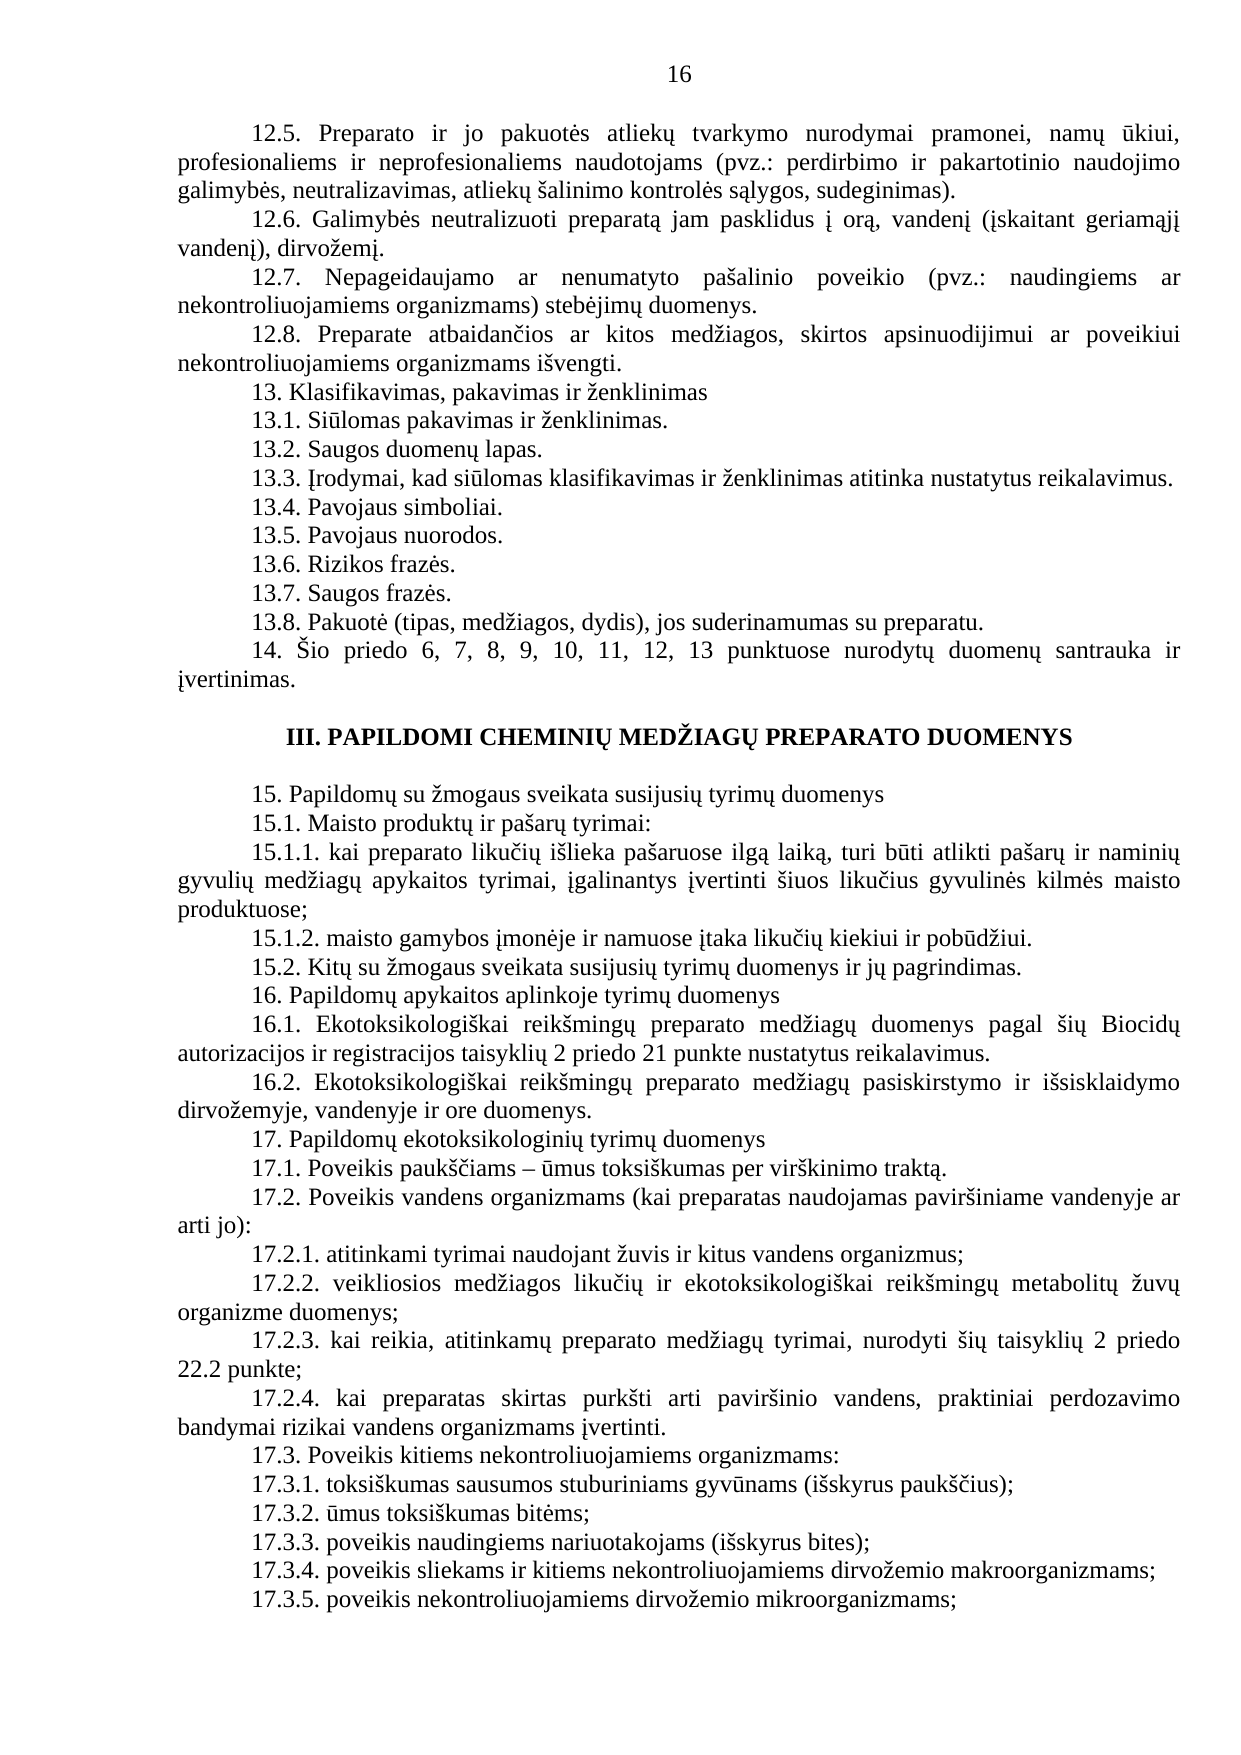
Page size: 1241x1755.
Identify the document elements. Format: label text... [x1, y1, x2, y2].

text 13.2. Saugos duomenų lapas. [177, 434, 1181, 463]
text 14. Šio priedo 6, 7, 8, 9, 10, 11, 12, 13 punktuose nurodytų duomenų santrauka ir įvertinimas. [177, 636, 1181, 693]
text 17.3.5. poveikis nekontroliuojamiems dirvožemio mikroorganizmams; [177, 1584, 1181, 1613]
text 17.2.1. atitinkami tyrimai naudojant žuvis ir kitus vandens organizmus; [177, 1239, 1181, 1268]
text 15.1.1. kai preparato likučių išlieka pašaruose ilgą laiką, turi būti atlikti pašarų ir naminių gyvulių medžiagų apykaitos tyrimai, įgalinantys įvertinti šiuos likučius gyvulinės kilmės maisto produktuose; [177, 837, 1181, 923]
text 15. Papildomų su žmogaus sveikata susijusių tyrimų duomenys [177, 779, 1181, 808]
text 15.1. Maisto produktų ir pašarų tyrimai: [177, 808, 1181, 837]
text 13.7. Saugos frazės. [177, 578, 1181, 607]
text 12.5. Preparato ir jo pakuotės atliekų tvarkymo nurodymai pramonei, namų ūkiui, profesionaliems ir neprofesionaliems naudotojams (pvz.: perdirbimo ir pakartotinio naudojimo galimybės, neutralizavimas, atliekų šalinimo kontrolės sąlygos, sudeginimas). [177, 118, 1181, 204]
text 17.2.4. kai preparatas skirtas purkšti arti paviršinio vandens, praktiniai perdozavimo bandymai rizikai vandens organizmams įvertinti. [177, 1383, 1181, 1441]
text 16.2. Ekotoksikologiškai reikšmingų preparato medžiagų pasiskirstymo ir išsisklaidymo dirvožemyje, vandenyje ir ore duomenys. [177, 1067, 1181, 1124]
text 13.1. Siūlomas pakavimas ir ženklinimas. [177, 406, 1181, 434]
text 16.1. Ekotoksikologiškai reikšmingų preparato medžiagų duomenys pagal šių Biocidų autorizacijos ir registracijos taisyklių 2 priedo 21 punkte nustatytus reikalavimus. [177, 1009, 1181, 1067]
text 12.7. Nepageidaujamo ar nenumatyto pašalinio poveikio (pvz.: naudingiems ar nekontroliuojamiems organizmams) stebėjimų duomenys. [177, 262, 1181, 319]
text 15.2. Kitų su žmogaus sveikata susijusių tyrimų duomenys ir jų pagrindimas. [177, 952, 1181, 981]
text 13.5. Pavojaus nuorodos. [177, 521, 1181, 549]
text 17.3.2. ūmus toksiškumas bitėms; [177, 1498, 1181, 1527]
text 13.8. Pakuotė (tipas, medžiagos, dydis), jos suderinamumas su preparatu. [177, 607, 1181, 636]
text 17.3. Poveikis kitiems nekontroliuojamiems organizmams: [177, 1441, 1181, 1469]
text 17.3.3. poveikis naudingiems nariuotakojams (išskyrus bites); [177, 1527, 1181, 1556]
text 17.2.3. kai reikia, atitinkamų preparato medžiagų tyrimai, nurodyti šių taisyklių 2 priedo 22.2 punkte; [177, 1326, 1181, 1383]
text 17.3.1. toksiškumas sausumos stuburiniams gyvūnams (išskyrus paukščius); [177, 1469, 1181, 1498]
text 17.2.2. veikliosios medžiagos likučių ir ekotoksikologiškai reikšmingų metabolitų žuvų organizme duomenys; [177, 1268, 1181, 1326]
text 13.4. Pavojaus simboliai. [177, 492, 1181, 521]
text 17. Papildomų ekotoksikologinių tyrimų duomenys [177, 1124, 1181, 1153]
text 17.1. Poveikis paukščiams – ūmus toksiškumas per virškinimo traktą. [177, 1153, 1181, 1182]
text 15.1.2. maisto gamybos įmonėje ir namuose įtaka likučių kiekiui ir pobūdžiui. [177, 923, 1181, 952]
text 13.6. Rizikos frazės. [177, 549, 1181, 578]
text 17.3.4. poveikis sliekams ir kitiems nekontroliuojamiems dirvožemio makroorganizmams; [177, 1556, 1181, 1584]
text 12.6. Galimybės neutralizuoti preparatą jam pasklidus į orą, vandenį (įskaitant geriamąjį vandenį), dirvožemį. [177, 204, 1181, 262]
text 13.3. Įrodymai, kad siūlomas klasifikavimas ir ženklinimas atitinka nustatytus reikalavimus. [177, 463, 1181, 492]
text 16. Papildomų apykaitos aplinkoje tyrimų duomenys [177, 981, 1181, 1009]
text 17.2. Poveikis vandens organizmams (kai preparatas naudojamas paviršiniame vandenyje ar arti jo): [177, 1182, 1181, 1239]
text III. Papildomi cheminių medžiagų preparato duomenys [177, 722, 1181, 751]
text 13. Klasifikavimas, pakavimas ir ženklinimas [177, 377, 1181, 406]
text 12.8. Preparate atbaidančios ar kitos medžiagos, skirtos apsinuodijimui ar poveikiui nekontroliuojamiems organizmams išvengti. [177, 319, 1181, 377]
